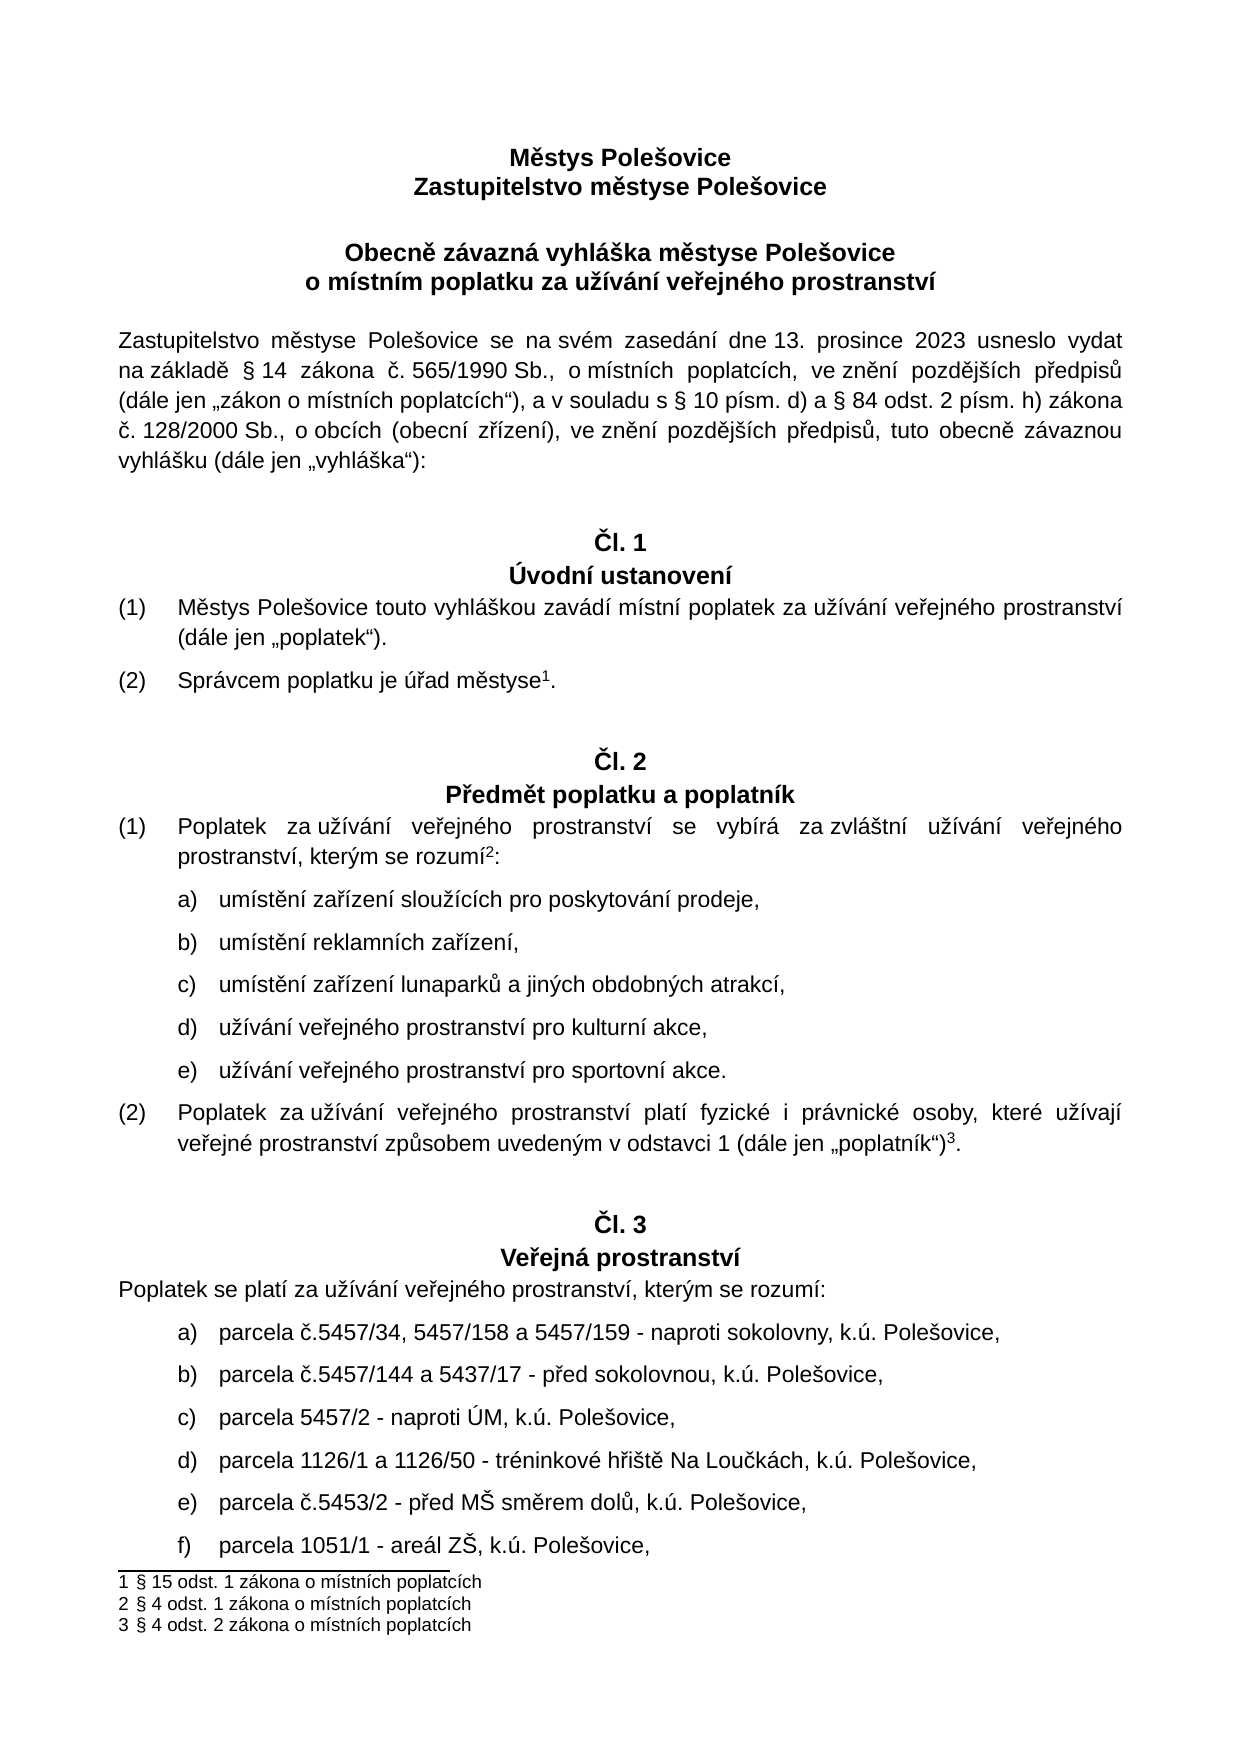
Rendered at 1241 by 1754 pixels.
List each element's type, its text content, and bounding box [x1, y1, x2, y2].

list umístění zařízení sloužících pro poskytování prodeje, [177, 886, 1122, 912]
subtitle Čl. 1 Úvodní ustanovení [118, 528, 1122, 589]
list Poplatek za užívání veřejného prostranství platí fyzické i právnické osoby, které užívají veřejné prostranství způsobem uvedeným v odstavci 1 (dále jen „poplatník“). [118, 1099, 1122, 1156]
list parcela 1126/1 a 1126/50 - tréninkové hřiště Na Loučkách, k.ú. Polešovice, [177, 1447, 1122, 1473]
list Poplatek za užívání veřejného prostranství se vybírá za zvláštní užívání veřejného prostranství, kterým se rozumí: [118, 813, 1122, 869]
text Poplatek se platí za užívání veřejného prostranství, kterým se rozumí: [118, 1276, 1122, 1302]
list užívání veřejného prostranství pro sportovní akce. [177, 1057, 1122, 1083]
subtitle Čl. 3 Veřejná prostranství [118, 1210, 1122, 1272]
list parcela 5457/2 - naproti ÚM, k.ú. Polešovice, [177, 1404, 1122, 1430]
list Městys Polešovice touto vyhláškou zavádí místní poplatek za užívání veřejného prostranství (dále jen „poplatek“). [118, 594, 1122, 650]
list Správcem poplatku je úřad městyse. [118, 667, 1122, 693]
subtitle Obecně závazná vyhláška městyse Polešovice o místním poplatku za užívání veřejného prostranství [118, 238, 1122, 295]
list parcela 1051/1 - areál ZŠ, k.ú. Polešovice, [177, 1532, 1122, 1558]
list parcela č.5457/144 a 5437/17 - před sokolovnou, k.ú. Polešovice, [177, 1361, 1122, 1388]
text Zastupitelstvo městyse Polešovice se na svém zasedání dne 13. prosince 2023 usneslo vydat na základě § 14 zákona č. 565/1990 Sb., o místních poplatcích, ve znění pozdějších předpisů (dále jen „zákon o místních poplatcích“), a v souladu s § 10 písm. d) a § 84 odst. 2 písm. h) zákona č. 128/2000 Sb., o obcích (obecní zřízení), ve znění pozdějších předpisů, tuto obecně závaznou vyhlášku (dále jen „vyhláška“): [118, 327, 1122, 474]
subtitle Čl. 2 Předmět poplatku a poplatník [118, 747, 1122, 809]
list užívání veřejného prostranství pro kulturní akce, [177, 1014, 1122, 1040]
list § 4 odst. 1 zákona o místních poplatcích [118, 1592, 1122, 1614]
list § 15 odst. 1 zákona o místních poplatcích [118, 1571, 1122, 1592]
title Městys Polešovice Zastupitelstvo městyse Polešovice [118, 143, 1122, 201]
list parcela č.5457/34, 5457/158 a 5457/159 - naproti sokolovny, k.ú. Polešovice, [177, 1318, 1122, 1345]
list umístění reklamních zařízení, [177, 928, 1122, 955]
list parcela č.5453/2 - před MŠ směrem dolů, k.ú. Polešovice, [177, 1489, 1122, 1516]
list § 4 odst. 2 zákona o místních poplatcích [118, 1614, 1122, 1635]
list umístění zařízení lunaparků a jiných obdobných atrakcí, [177, 971, 1122, 998]
